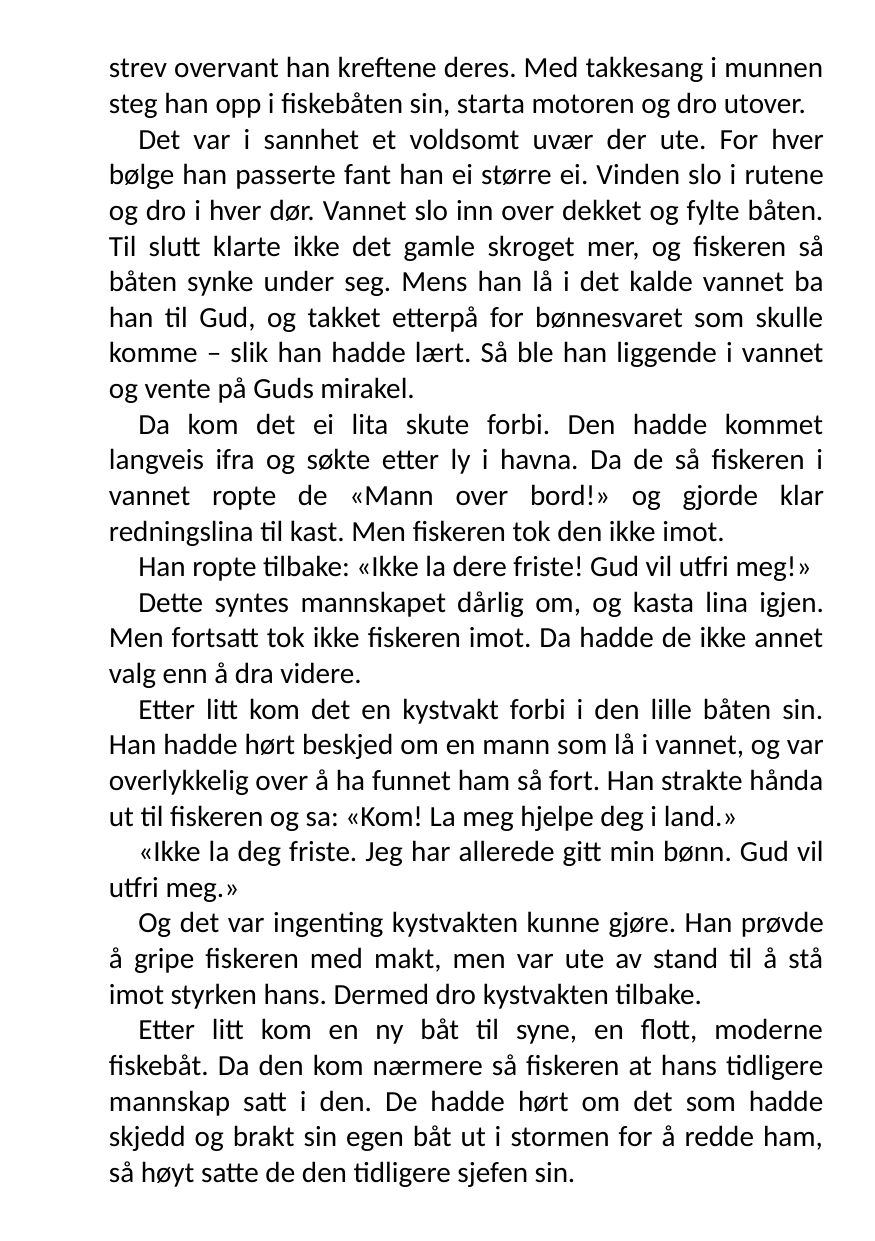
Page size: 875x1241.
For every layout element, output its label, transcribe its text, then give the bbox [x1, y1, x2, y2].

text Etter litt kom det en kystvakt forbi i den lille båten sin. Han hadde hørt beskjed om en mann som lå i vannet, og var overlykkelig over å ha funnet ham så fort. Han strakte hånda ut til fiskeren og sa: «Kom! La meg hjelpe deg i land.» [109, 691, 824, 833]
text strev overvant han kreftene deres. Med takkesang i munnen steg han opp i fiskebåten sin, starta motoren og dro utover. [109, 49, 824, 121]
text Da kom det ei lita skute forbi. Den hadde kommet langveis ifra og søkte etter ly i havna. Da de så fiskeren i vannet ropte de «Mann over bord!» og gjorde klar redningslina til kast. Men fiskeren tok den ikke imot. [109, 406, 824, 548]
text «Ikke la deg friste. Jeg har allerede gitt min bønn. Gud vil utfri meg.» [109, 833, 824, 904]
text Dette syntes mannskapet dårlig om, og kasta lina igjen. Men fortsatt tok ikke fiskeren imot. Da hadde de ikke annet valg enn å dra videre. [109, 584, 824, 691]
text Han ropte tilbake: «Ikke la dere friste! Gud vil utfri meg!» [109, 548, 824, 584]
text Etter litt kom en ny båt til syne, en flott, moderne fiskebåt. Da den kom nærmere så fiskeren at hans tidligere mannskap satt i den. De hadde hørt om det som hadde skjedd og brakt sin egen båt ut i stormen for å redde ham, så høyt satte de den tidligere sjefen sin. [109, 1011, 824, 1189]
text Det var i sannhet et voldsomt uvær der ute. For hver bølge han passerte fant han ei større ei. Vinden slo i rutene og dro i hver dør. Vannet slo inn over dekket og fylte båten. Til slutt klarte ikke det gamle skroget mer, og fiskeren så båten synke under seg. Mens han lå i det kalde vannet ba han til Gud, og takket etterpå for bønnesvaret som skulle komme – slik han hadde lært. Så ble han liggende i vannet og vente på Guds mirakel. [109, 121, 824, 406]
text Og det var ingenting kystvakten kunne gjøre. Han prøvde å gripe fiskeren med makt, men var ute av stand til å stå imot styrken hans. Dermed dro kystvakten tilbake. [109, 904, 824, 1011]
